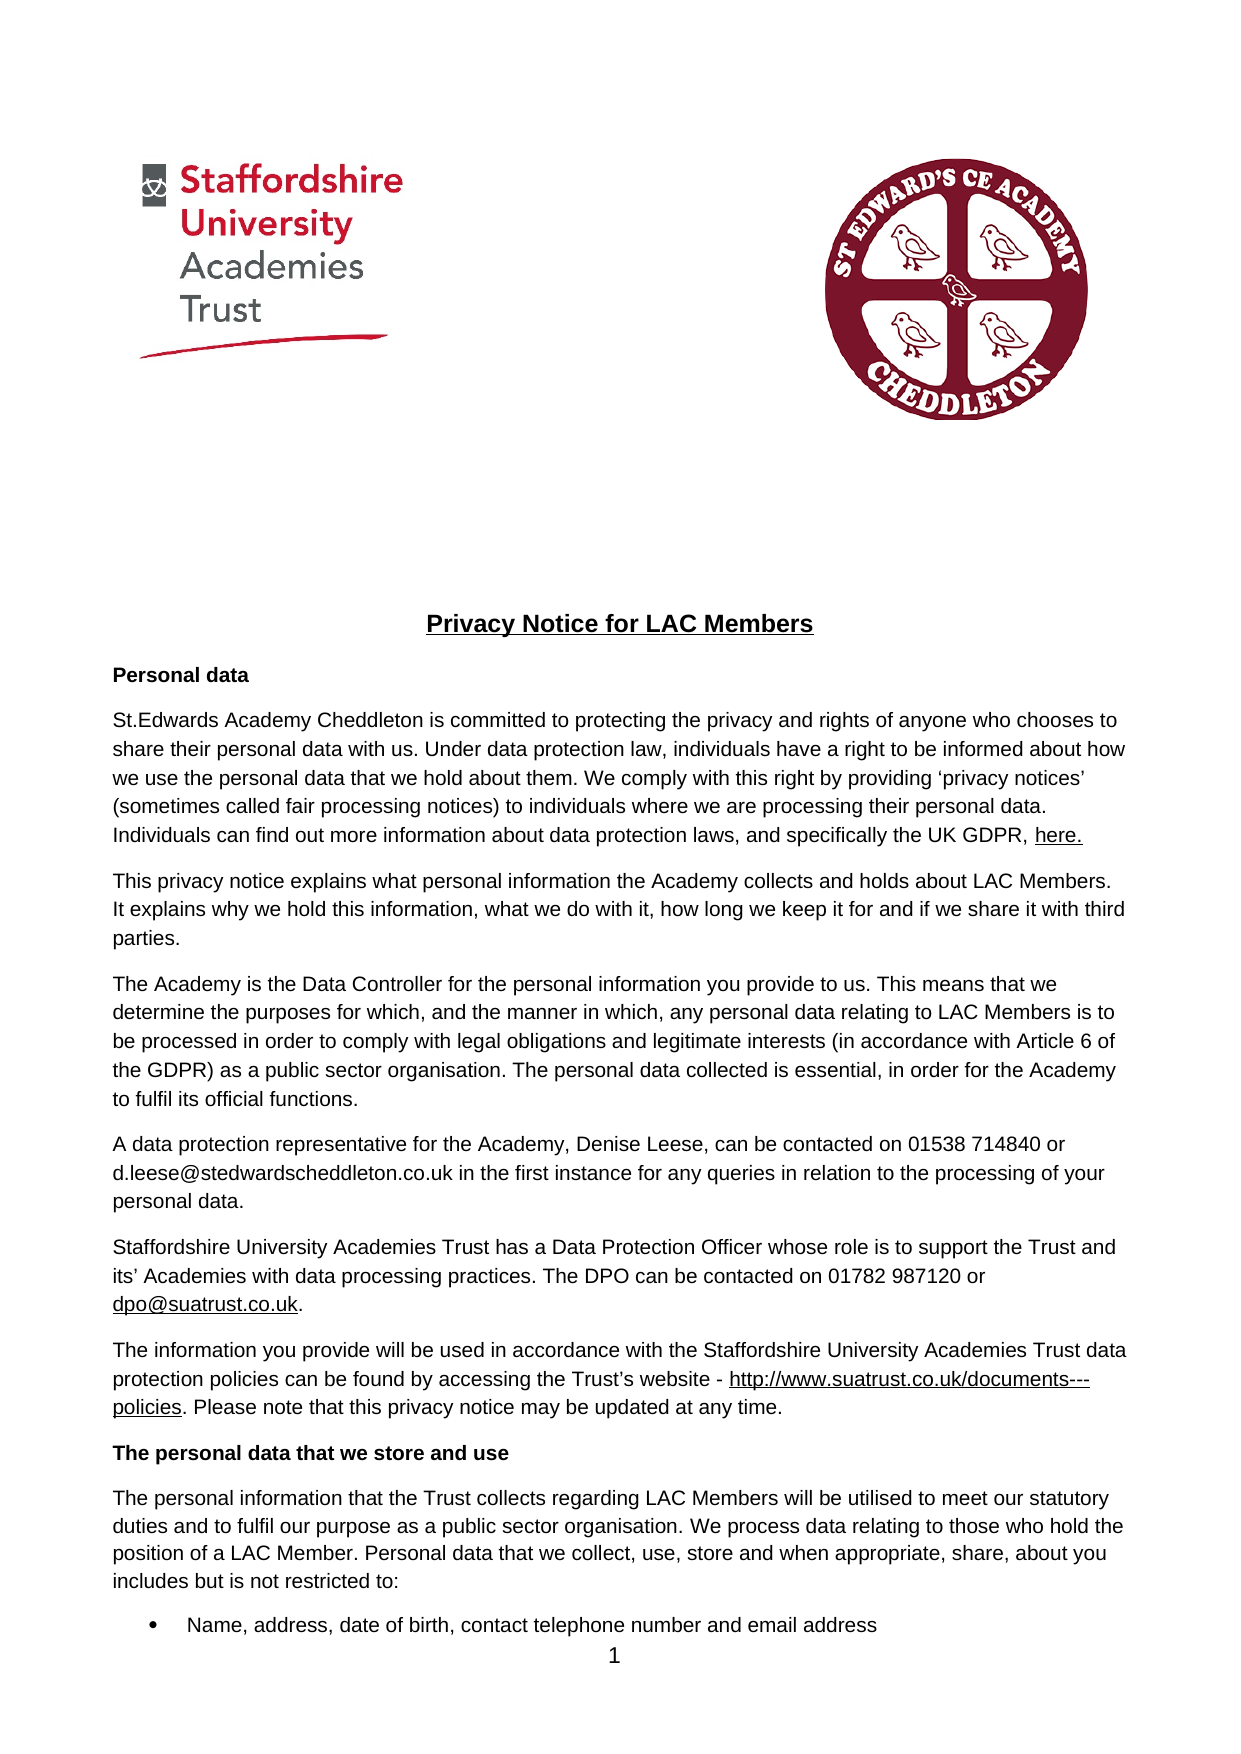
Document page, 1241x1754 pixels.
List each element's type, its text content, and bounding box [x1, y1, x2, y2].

text The Academy is the Data Controller for the personal information you provide to us. This means that we determine the purposes for which, and the manner in which, any personal data relating to LAC Members is to be processed in order to comply with legal obligations and legitimate interests (in accordance with Article 6 of the GDPR) as a public sector organisation. The personal data collected is essential, in order for the Academy to fulfil its official functions. [112, 971, 1128, 1110]
subtitle Privacy Notice for LAC Members [112, 609, 1128, 638]
list Name, address, date of birth, contact telephone number and email address [149, 1613, 1128, 1637]
text St.Edwards Academy Cheddleton is committed to protecting the privacy and rights of anyone who chooses to share their personal data with us. Under data protection law, individuals have a right to be informed about how we use the personal data that we hold about them. We comply with this right by providing ‘privacy notices’ (sometimes called fair processing notices) to individuals where we are processing their personal data. Individuals can find out more information about data protection laws, and specifically the UK GDPR, here. [112, 708, 1128, 847]
text This privacy notice explains what personal information the Academy collects and holds about LAC Members. It explains why we hold this information, what we do with it, how long we keep it for and if we share it with third parties. [112, 868, 1128, 950]
text Staffordshire University Academies Trust has a Data Protection Officer whose role is to support the Trust and its’ Academies with data processing practices. The DPO can be contacted on 01782 987120 or dpo@suatrust.co.uk. [112, 1235, 1128, 1316]
text The personal data that we store and use [112, 1441, 1128, 1464]
text Personal data [112, 663, 1128, 687]
text The personal information that the Trust collects regarding LAC Members will be utilised to meet our statutory duties and to fulfil our purpose as a public sector organisation. We process data relating to those who hold the position of a LAC Member. Personal data that we collect, use, store and when appropriate, share, about you includes but is not restricted to: [112, 1486, 1128, 1592]
text The information you provide will be used in accordance with the Staffordshire University Academies Trust data protection policies can be found by accessing the Trust’s website - http://www.suatrust.co.uk/documents---policies. Please note that this privacy notice may be updated at any time. [112, 1338, 1128, 1419]
text A data protection representative for the Academy, Denise Leese, can be contacted on 01538 714840 or d.leese@stedwardscheddleton.co.uk in the first instance for any queries in relation to the processing of your personal data. [112, 1132, 1128, 1213]
